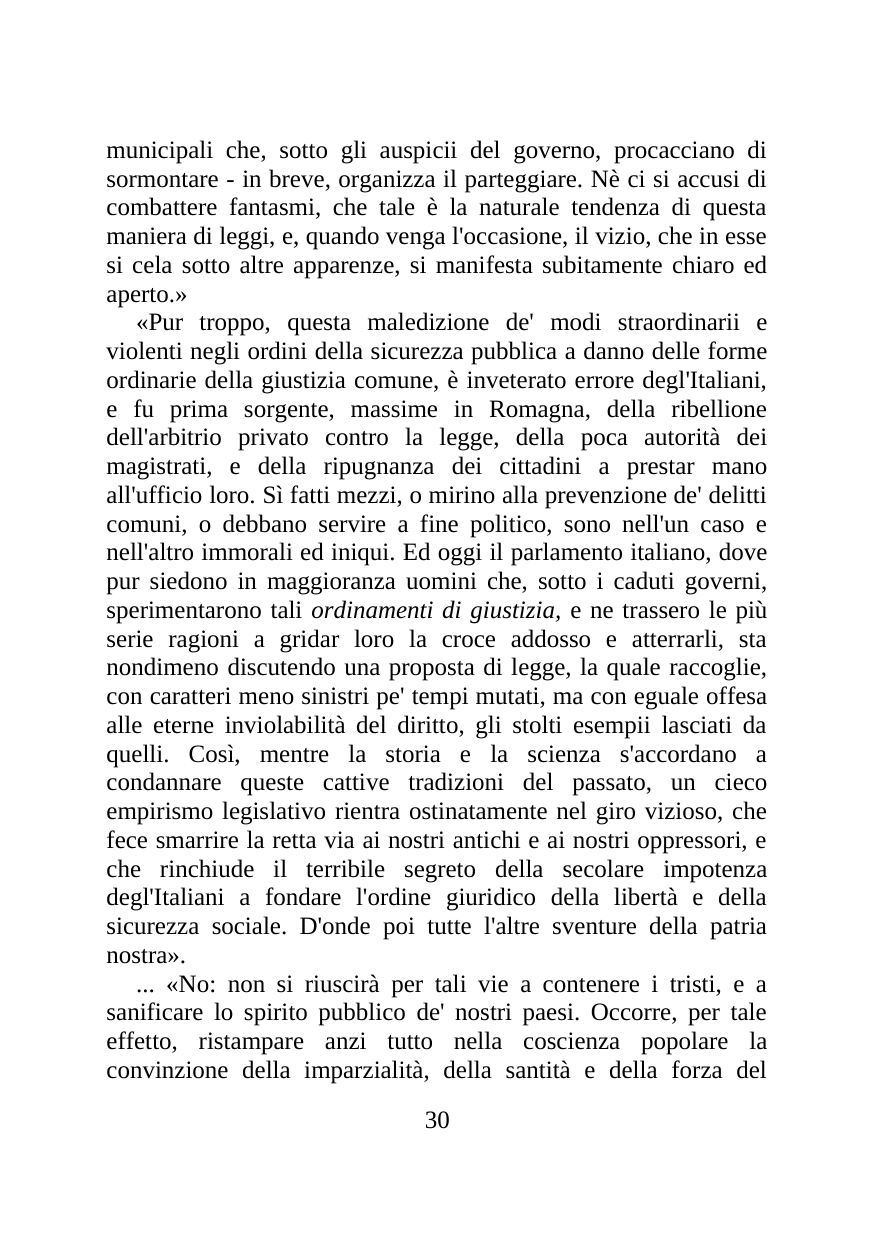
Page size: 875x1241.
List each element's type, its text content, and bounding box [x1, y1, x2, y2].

text ... «No: non si riuscirà per tali vie a contenere i tristi, e a sanificare lo spirito pubblico de' nostri paesi. Occorre, per tale effetto, ristampare anzi tutto nella coscienza popolare la convinzione della imparzialità, della santità e della forza del [106, 969, 768, 1084]
text municipali che, sotto gli auspicii del governo, procacciano di sormontare - in breve, organizza il parteggiare. Nè ci si accusi di combattere fantasmi, che tale è la naturale tendenza di questa maniera di leggi, e, quando venga l'occasione, il vizio, che in esse si cela sotto altre apparenze, si manifesta subitamente chiaro ed aperto.» [106, 135, 768, 307]
text «Pur troppo, questa maledizione de' modi straordinarii e violenti negli ordini della sicurezza pubblica a danno delle forme ordinarie della giustizia comune, è inveterato errore degl'Italiani, e fu prima sorgente, massime in Romagna, della ribellione dell'arbitrio privato contro la legge, della poca autorità dei magistrati, e della ripugnanza dei cittadini a prestar mano all'ufficio loro. Sì fatti mezzi, o mirino alla prevenzione de' delitti comuni, o debbano servire a fine politico, sono nell'un caso e nell'altro immorali ed iniqui. Ed oggi il parlamento italiano, dove pur siedono in maggioranza uomini che, sotto i caduti governi, sperimentarono tali ordinamenti di giustizia, e ne trassero le più serie ragioni a gridar loro la croce addosso e atterrarli, sta nondimeno discutendo una proposta di legge, la quale raccoglie, con caratteri meno sinistri pe' tempi mutati, ma con eguale offesa alle eterne inviolabilità del diritto, gli stolti esempii lasciati da quelli. Così, mentre la storia e la scienza s'accordano a condannare queste cattive tradizioni del passato, un cieco empirismo legislativo rientra ostinatamente nel giro vizioso, che fece smarrire la retta via ai nostri antichi e ai nostri oppressori, e che rinchiude il terribile segreto della secolare impotenza degl'Italiani a fondare l'ordine giuridico della libertà e della sicurezza sociale. D'onde poi tutte l'altre sventure della patria nostra». [106, 307, 768, 969]
